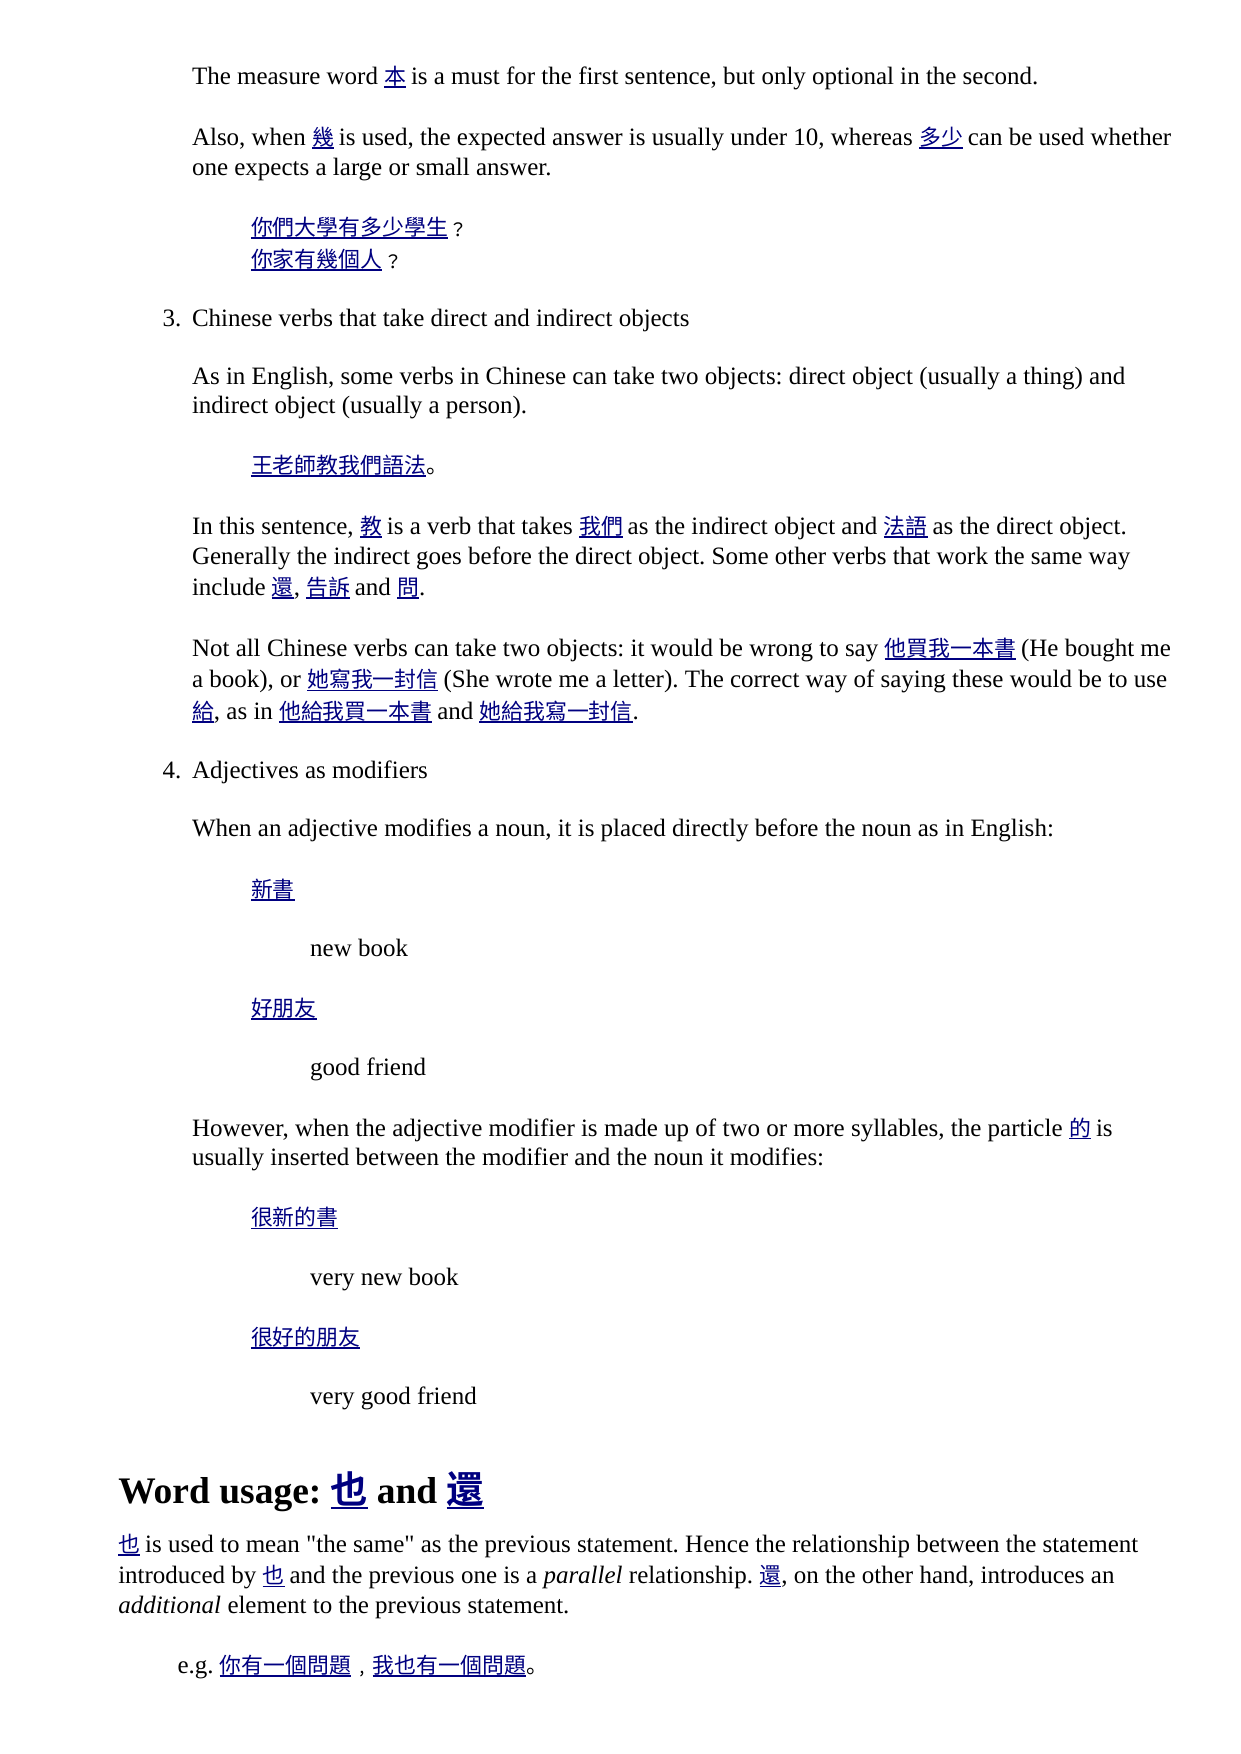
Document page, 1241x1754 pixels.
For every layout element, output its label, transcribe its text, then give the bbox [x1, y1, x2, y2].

list new book [280, 933, 1122, 962]
list Also, when 幾 is used, the expected answer is usually under 10, whereas 多少 can be used whether one expects a large or small answer. [162, 120, 1181, 181]
list Not all Chinese verbs can take two objects: it would be wrong to say 他買我一本書 (He bought me a book), or 她寫我一封信 (She wrote me a letter). The correct way of saying these would be to use 給, as in 他給我買一本書 and 她給我寫一封信. [162, 631, 1181, 726]
list When an adjective modifies a noun, it is placed directly before the noun as in English: [162, 813, 1181, 842]
subtitle 好朋友 [221, 991, 1122, 1023]
list very new book [280, 1262, 1122, 1290]
subtitle 很好的朋友 [221, 1320, 1122, 1351]
list Adjectives as modifiers [162, 755, 1181, 784]
text 也 is used to mean "the same" as the previous statement. Hence the relationship between the statement introduced by 也 and the previous one is a parallel relationship. 還, on the other hand, introduces an additional element to the previous statement. [118, 1527, 1181, 1619]
list The measure word 本 is a must for the first sentence, but only optional in the second. [162, 59, 1181, 91]
subtitle Word usage: 也 and 還 [118, 1460, 1181, 1514]
subtitle 新書 [221, 872, 1122, 903]
subtitle e.g. 你有一個問題﹐我也有一個問題。 [177, 1648, 1122, 1680]
subtitle 很新的書 [221, 1200, 1122, 1232]
list good friend [280, 1052, 1122, 1081]
list 你們大學有多少學生﹖ 你家有幾個人﹖ [221, 210, 1122, 273]
list In this sentence, 教 is a verb that takes 我們 as the indirect object and 法語 as the direct object. Generally the indirect goes before the direct object. Some other verbs that work the same way include 還, 告訴 and 問. [162, 509, 1181, 601]
list However, when the adjective modifier is made up of two or more syllables, the particle 的 is usually inserted between the modifier and the noun it modifies: [162, 1111, 1181, 1171]
list Chinese verbs that take direct and indirect objects [162, 303, 1181, 332]
list 王老師教我們語法。 [221, 448, 1122, 480]
list As in English, some verbs in Chinese can take two objects: direct object (usually a thing) and indirect object (usually a person). [162, 361, 1181, 419]
list very good friend [280, 1381, 1122, 1410]
